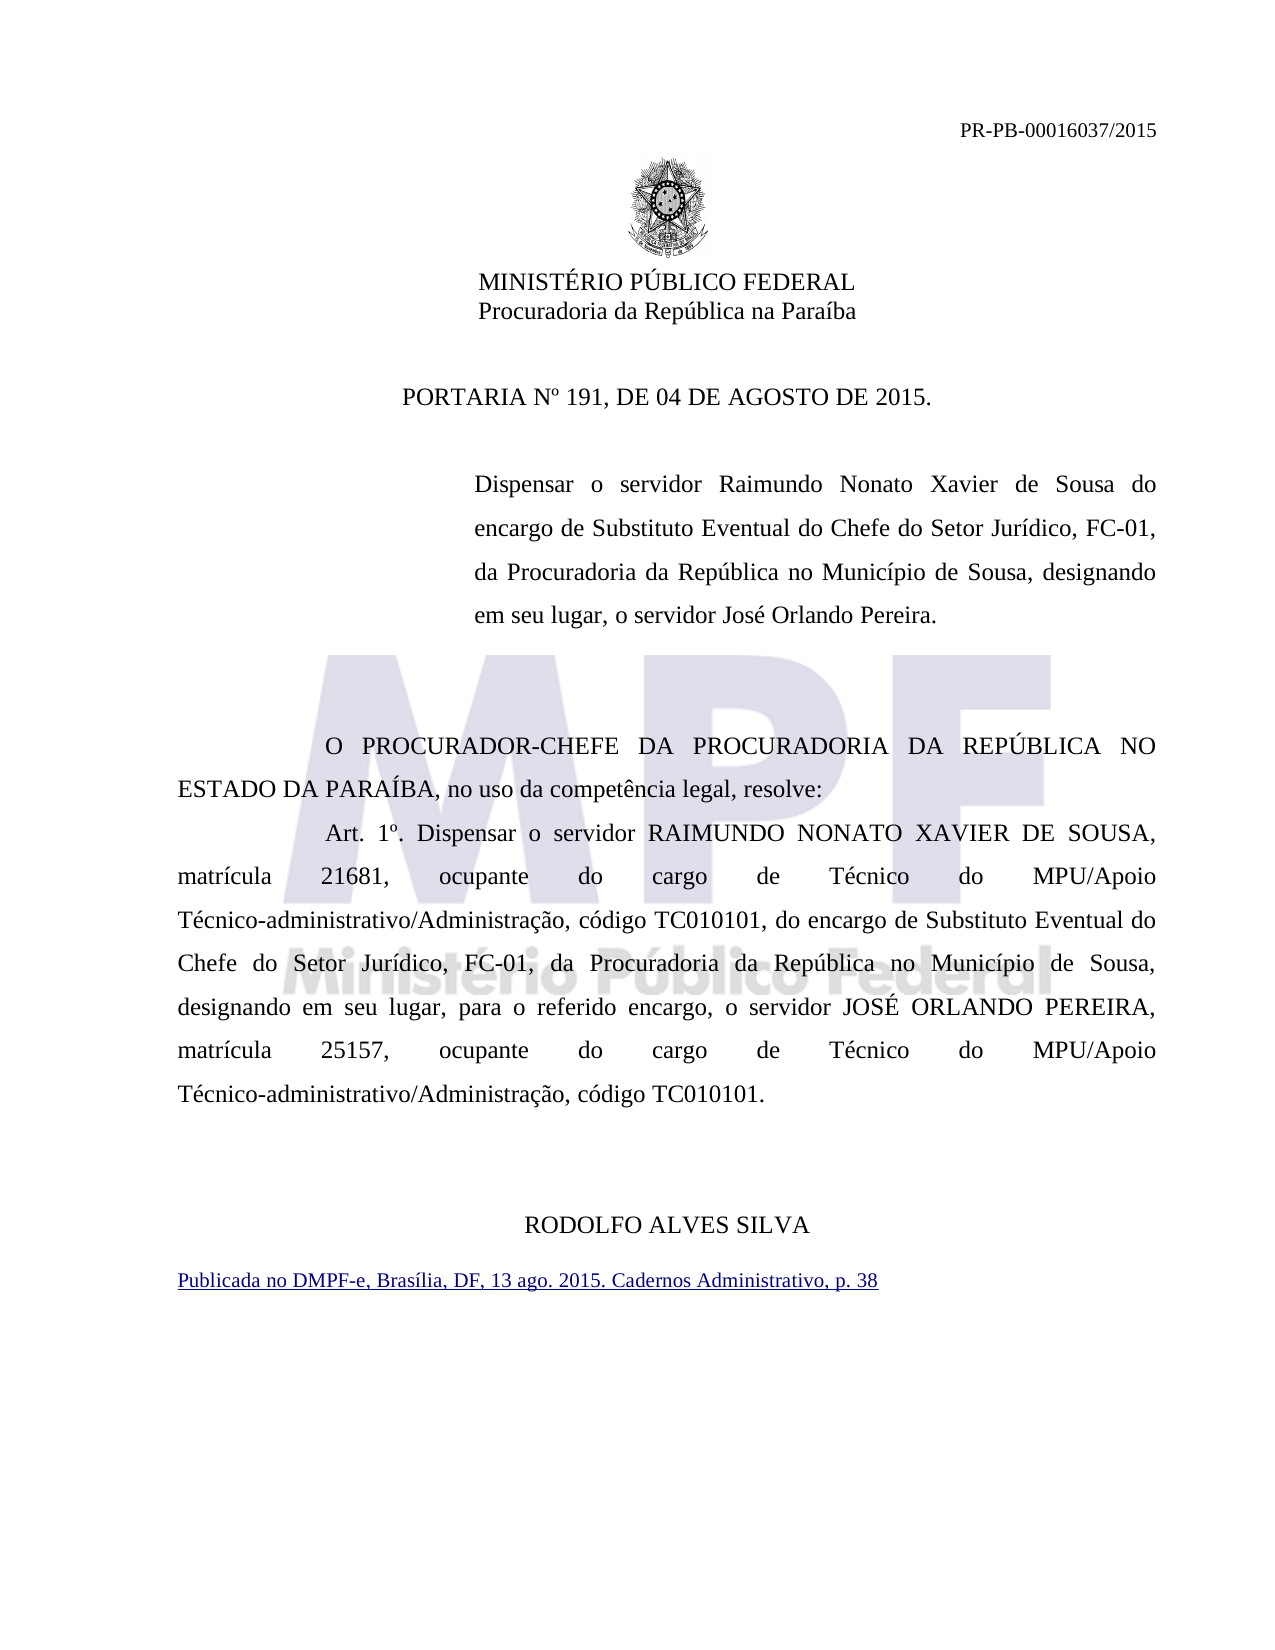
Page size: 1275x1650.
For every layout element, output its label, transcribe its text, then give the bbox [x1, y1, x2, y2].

text O PROCURADOR-CHEFE DA PROCURADORIA DA REPÚBLICA NO ESTADO DA PARAÍBA, no uso da competência legal, resolve: [177, 731, 1157, 803]
text Art. 1º. Dispensar o servidor RAIMUNDO NONATO XAVIER DE SOUSA, matrícula 21681, ocupante do cargo de Técnico do MPU/Apoio Técnico-administrativo/Administração, código TC010101, do encargo de Substituto Eventual do Chefe do Setor Jurídico, FC-01, da Procuradoria da República no Município de Sousa, designando em seu lugar, para o referido encargo, o servidor JOSÉ ORLANDO PEREIRA, matrícula 25157, ocupante do cargo de Técnico do MPU/Apoio Técnico-administrativo/Administração, código TC010101. [177, 818, 1157, 1108]
text Publicada no DMPF-e, Brasília, DF, 13 ago. 2015. Cadernos Administrativo, p. 38 [177, 1268, 1157, 1292]
text PR-PB-00016037/2015 [177, 118, 1157, 142]
picture [283, 803, 1051, 818]
picture [283, 655, 1051, 731]
text PORTARIA Nº 191, DE 04 DE AGOSTO DE 2015. [177, 382, 1157, 411]
text Dispensar o servidor Raimundo Nonato Xavier de Sousa do encargo de Substituto Eventual do Chefe do Setor Jurídico, FC-01, da Procuradoria da República no Município de Sousa, designando em seu lugar, o servidor José Orlando Pereira. [474, 469, 1157, 629]
picture [625, 151, 709, 258]
text Procuradoria da República na Paraíba [177, 296, 1157, 325]
text MINISTÉRIO PÚBLICO FEDERAL [177, 267, 1157, 296]
text RODOLFO ALVES SILVA [177, 1209, 1157, 1239]
